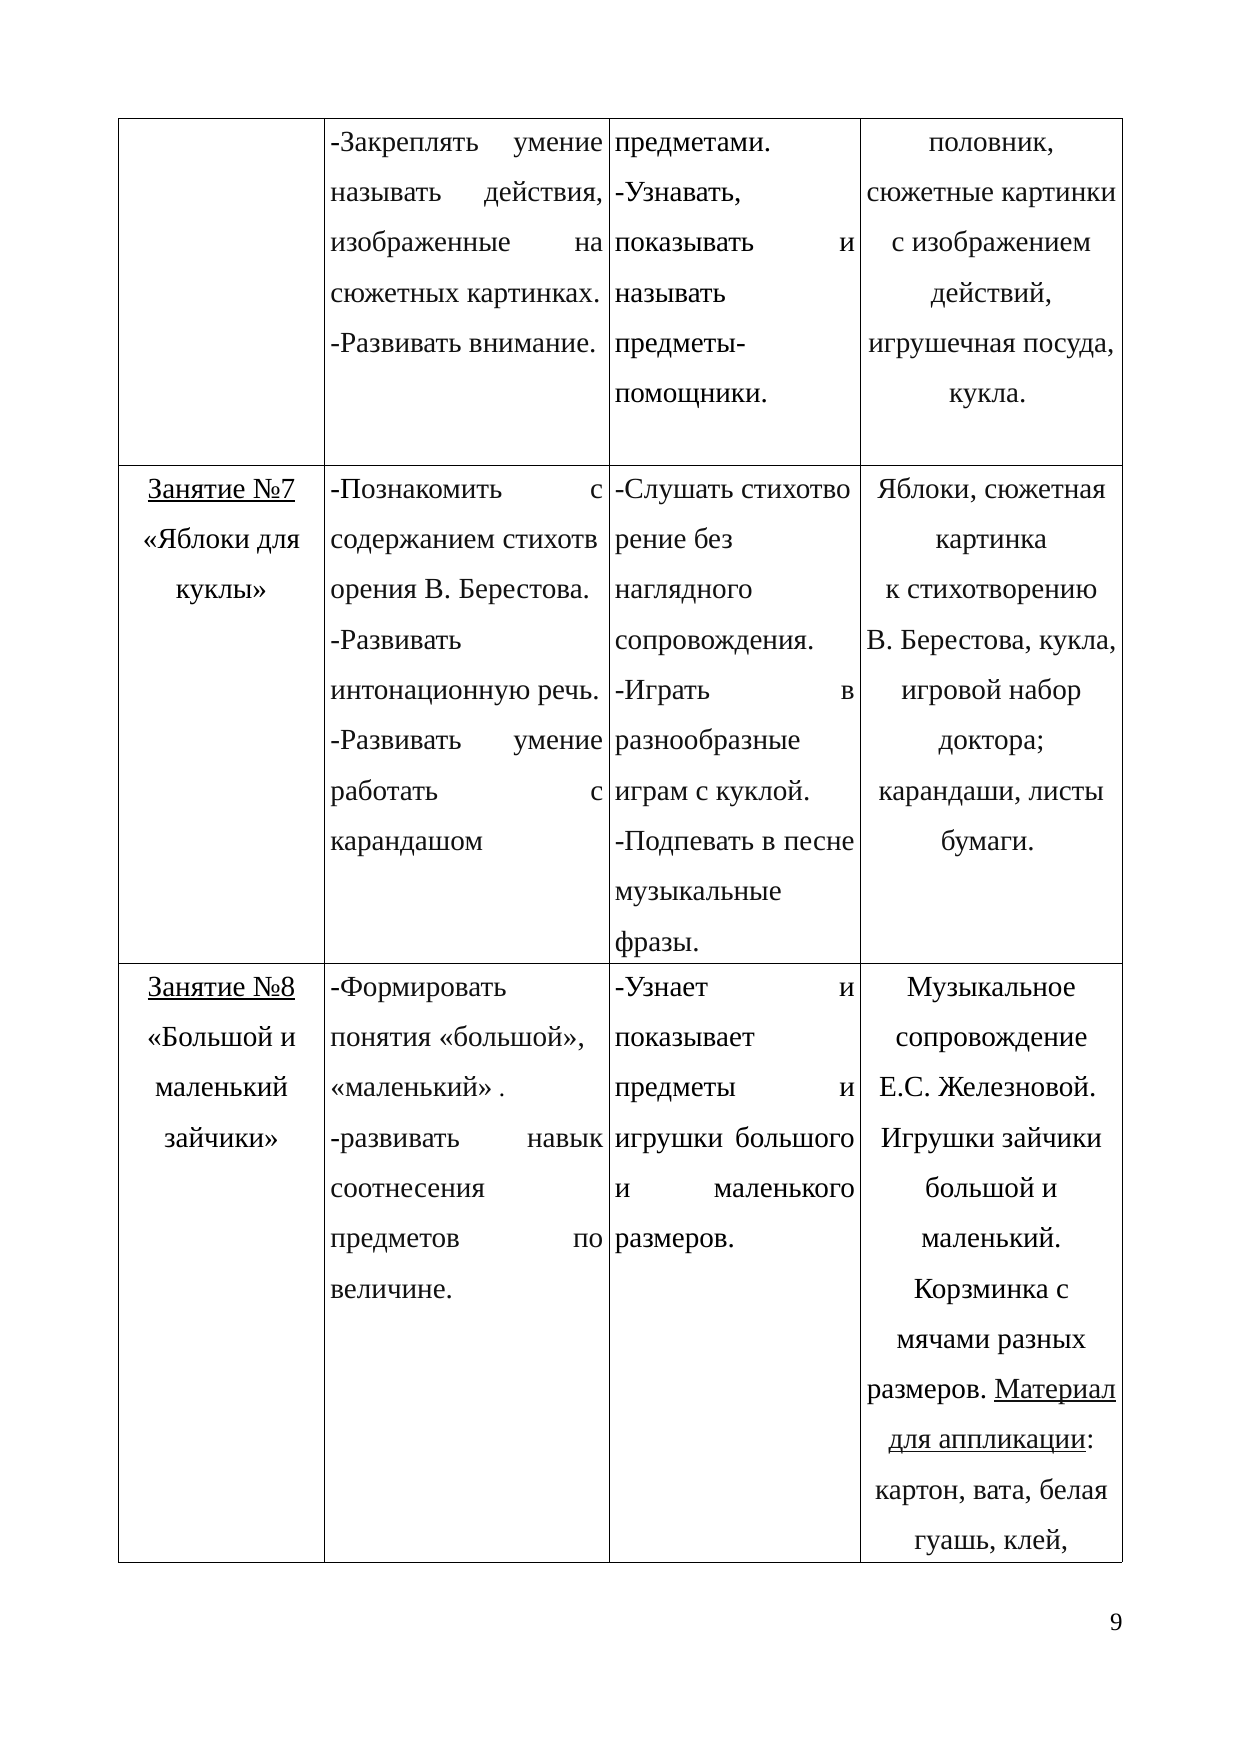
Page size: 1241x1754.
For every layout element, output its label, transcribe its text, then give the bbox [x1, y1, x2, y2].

table_cell -Узнает и показывает предметы и игрушки большого и маленького размеров. [610, 964, 860, 1562]
table_cell -Познакомить с содержанием стихотворения В. Берестова. -Развивать интонационную речь. -Развивать умение работать с карандашом [325, 466, 609, 963]
table_cell предметами. -Узнавать, показывать и называть предметы-помощники. [610, 119, 860, 465]
table_cell Занятие №8 «Большой и маленький зайчики» [119, 964, 324, 1562]
table_cell Занятие №7 «Яблоки для куклы» [119, 466, 324, 963]
table_cell Яблоки, сюжетная картинка к стихотворению В. Берестова, кукла, игровой набор доктора; карандаши, листы бумаги. [861, 466, 1122, 963]
table_cell Музыкальное сопровождение Е.С. Железновой. Игрушки зайчики большой и маленький. Корзминка с мячами разных размеров. Материал для аппликации: картон, вата, белая гуашь, клей, [861, 964, 1122, 1562]
table_cell -Формировать понятия «большой», «маленький» . -развивать навык соотнесения предметов по величине. [325, 964, 609, 1562]
table_cell -Закреплять умение называть действия, изображенные на сюжетных картинках. -Развивать внимание. [325, 119, 609, 465]
table_cell половник, сюжетные картинки с изображением действий, игрушечная посуда, кукла. [861, 119, 1122, 465]
table_cell -Слушать стихотворение без наглядного сопровождения. -Играть в разнообразные играм с куклой. -Подпевать в песне музыкальные фразы. [610, 466, 860, 963]
table_cell [119, 119, 324, 465]
